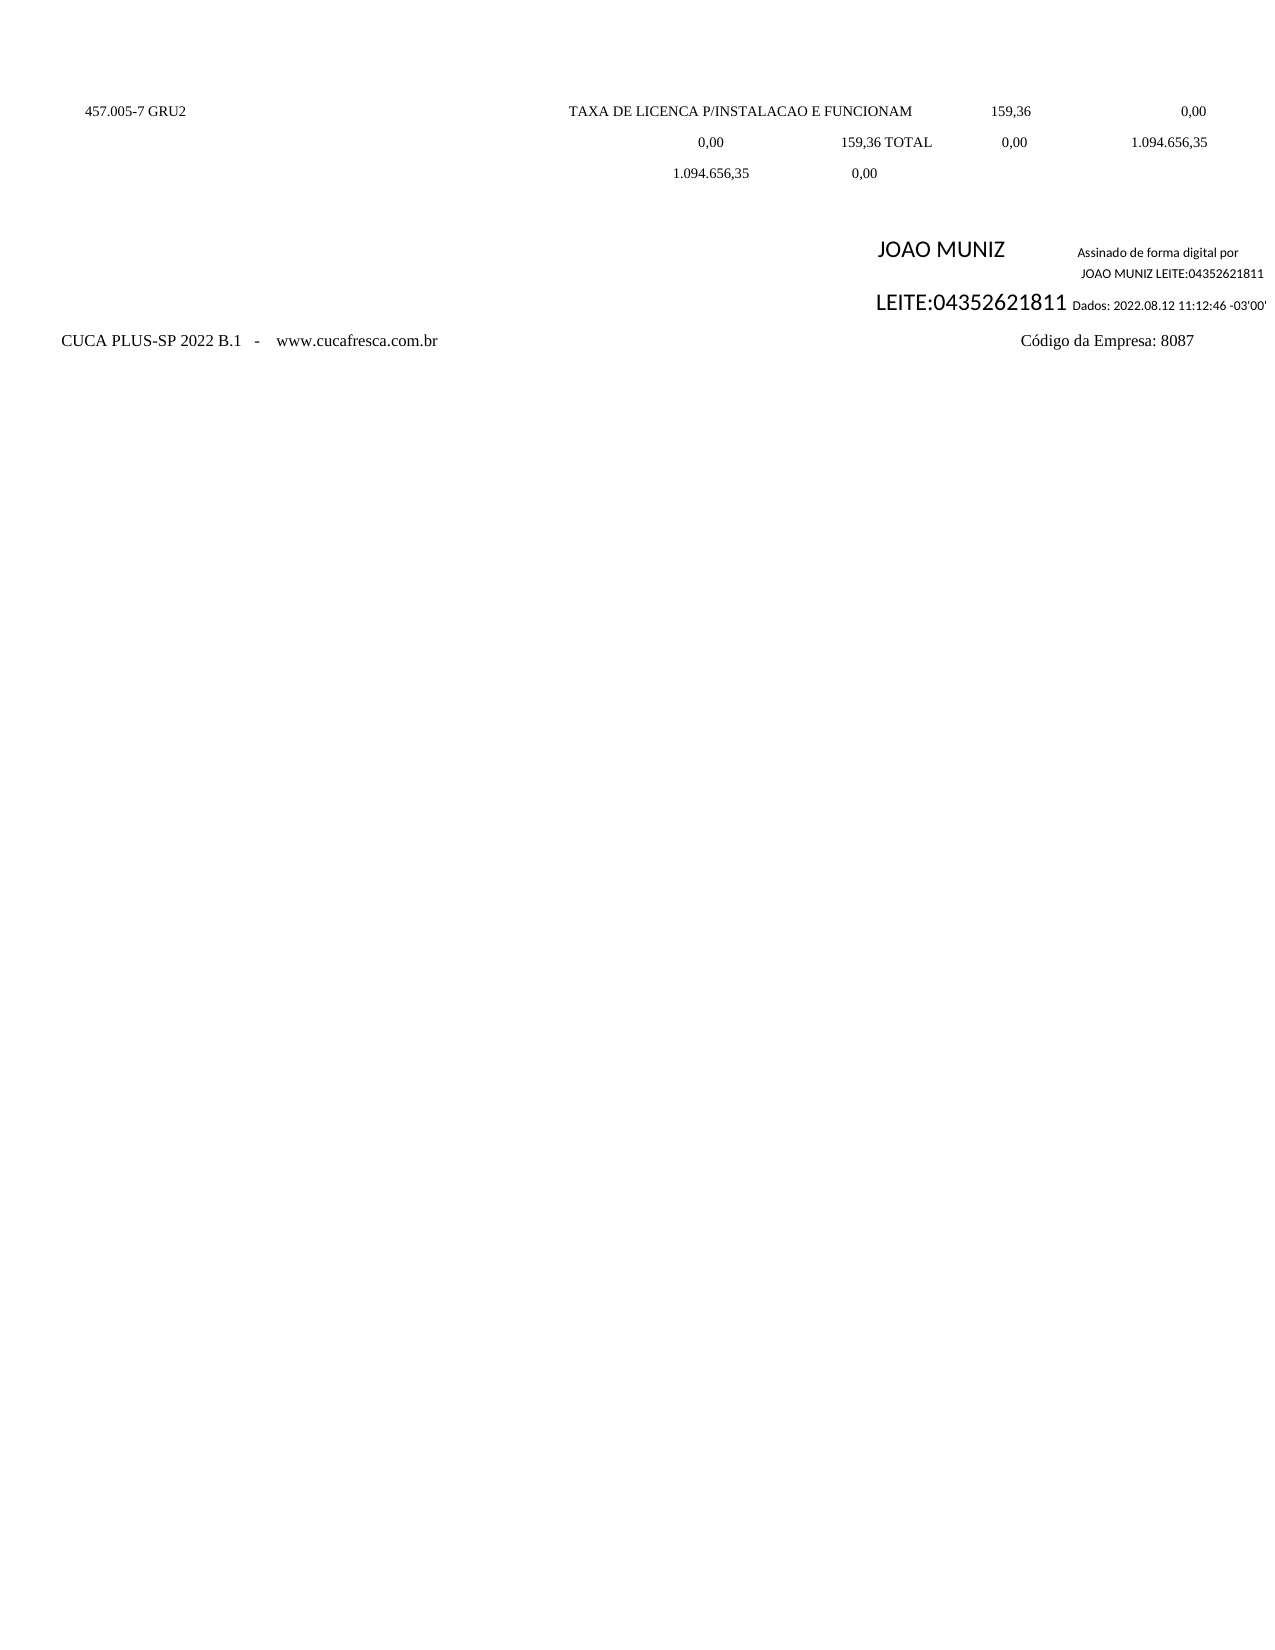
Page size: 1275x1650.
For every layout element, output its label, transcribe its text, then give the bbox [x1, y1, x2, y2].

text JOAO MUNIZ LEITE:04352621811 [49, 265, 1267, 282]
text JOAO MUNIZ Assinado de forma digital por [49, 234, 1265, 263]
text 457.005-7 GRU2 TAXA DE LICENCA P/INSTALACAO E FUNCIONAM 159,36 0,00 0,00 159,36 TOTAL 0,00 1.094.656,35 1.094.656,35 0,00 [85, 103, 1208, 181]
text LEITE:04352621811 Dados: 2022.08.12 11:12:46 -03'00' [49, 287, 1267, 316]
subtitle CUCA PLUS-SP 2022 B.1 - www.cucafresca.com.br Código da Empresa: 8087 [48, 331, 1265, 350]
